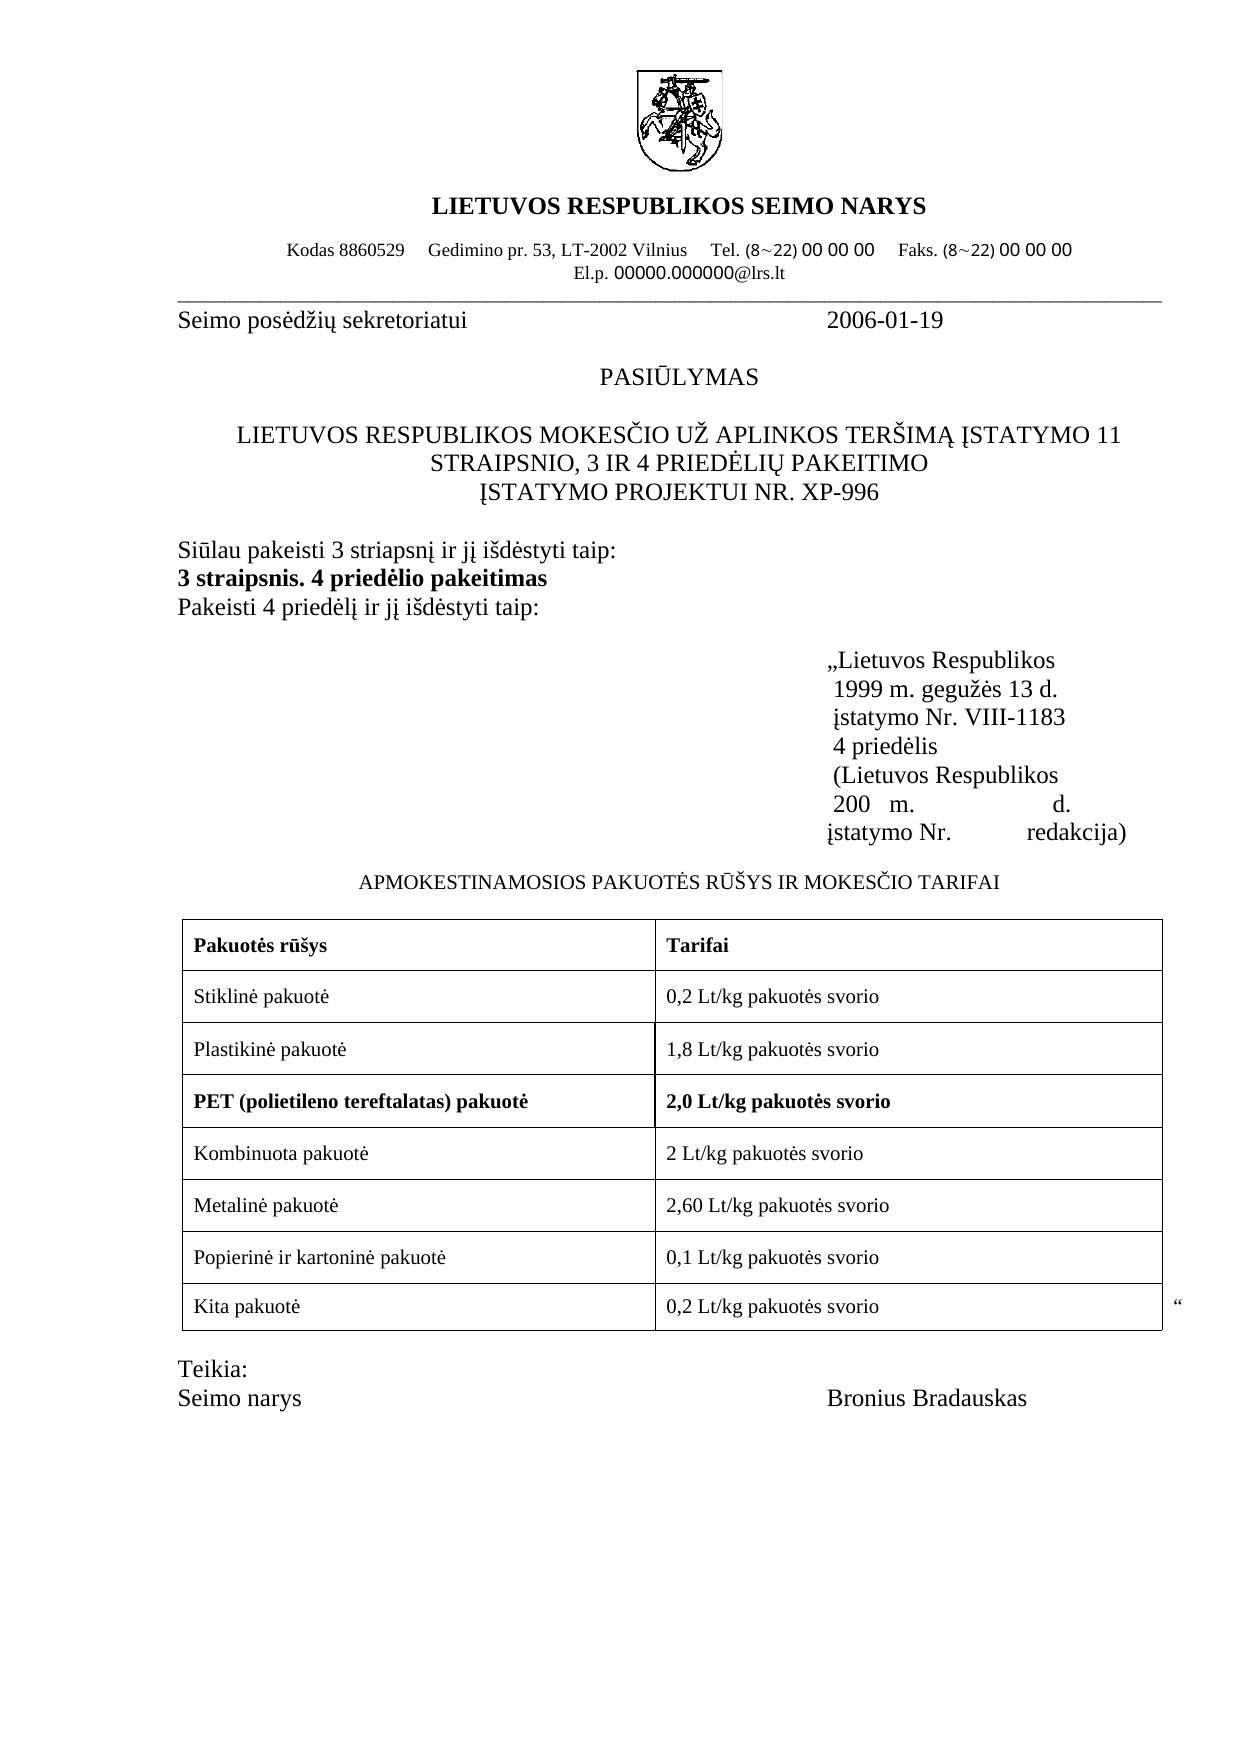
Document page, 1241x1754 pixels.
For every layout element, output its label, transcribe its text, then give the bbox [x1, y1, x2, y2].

text Kodas 8860529 Gedimino pr. 53, LT-2002 Vilnius Tel. (822) 00 00 00 Faks. (822) 00 00 00 [177, 239, 1181, 261]
text Teikia: [177, 1354, 1181, 1383]
table_cell [1163, 1231, 1208, 1282]
text 1999 m. gegužės 13 d. įstatymo Nr. VIII-1183 4 priedėlis (Lietuvos Respublikos 200 m. d. įstatymo Nr. redakcija) [177, 674, 1181, 846]
text Siūlau pakeisti 3 striapsnį ir jį išdėstyti taip: [177, 535, 1181, 563]
table_cell 0,1 Lt/kg pakuotės svorio [656, 1232, 1162, 1282]
table_cell 0,2 Lt/kg pakuotės svorio [656, 971, 1162, 1022]
text Seimo posėdžių sekretoriatui 2006-01-19 [177, 305, 1181, 333]
text LIETUVOS RESPUBLIKOS SEIMO NARYS [177, 191, 1181, 219]
table_cell Popierinė ir kartoninė pakuotė [183, 1232, 655, 1282]
text „Lietuvos Respublikos [177, 621, 1181, 674]
table_cell [1163, 1127, 1208, 1179]
subtitle ĮSTATYMO PROJEKTUI NR. XP-996 [177, 477, 1181, 506]
table_cell [1163, 1074, 1208, 1127]
text 3 straipsnis. 4 priedėlio pakeitimas [177, 563, 1181, 592]
table_cell “ [1163, 1283, 1208, 1329]
table_cell [1163, 1179, 1208, 1231]
text APMOKESTINAMOSIOS PAKUOTĖS RŪŠYS IR MOKESČIO TARIFAI [177, 870, 1181, 894]
text PASIŪLYMAS [177, 362, 1181, 391]
table_cell [1163, 970, 1208, 1022]
table_cell 2 Lt/kg pakuotės svorio [656, 1128, 1162, 1179]
text El.p. 00000.000000@lrs.lt [177, 261, 1181, 283]
table_cell Stiklinė pakuotė [183, 971, 655, 1022]
table_header Pakuotės rūšys [183, 920, 655, 970]
table_cell 0,2 Lt/kg pakuotės svorio [656, 1284, 1162, 1329]
table_cell Plastikinė pakuotė [183, 1023, 654, 1074]
table_cell 1,8 Lt/kg pakuotės svorio [656, 1023, 1162, 1074]
table_cell 2,0 Lt/kg pakuotės svorio [656, 1075, 1162, 1127]
table_cell Kombinuota pakuotė [183, 1128, 655, 1179]
text _________________________________________________________________________________________________________ [177, 283, 1181, 305]
table_cell PET (polietileno tereftalatas) pakuotė [183, 1075, 654, 1127]
text LIETUVOS RESPUBLIKOS MOKESČIO UŽ APLINKOS TERŠIMĄ ĮSTATYMO 11 STRAIPSNIO, 3 IR 4 PRIEDĖLIŲ PAKEITIMO [177, 420, 1181, 477]
table_header Tarifai [656, 920, 1162, 970]
text Pakeisti 4 priedėlį ir jį išdėstyti taip: [177, 592, 1181, 621]
table_cell Metalinė pakuotė [183, 1180, 655, 1231]
table_cell 2,60 Lt/kg pakuotės svorio [656, 1180, 1162, 1231]
text Seimo narys Bronius Bradauskas [177, 1383, 1181, 1412]
table_header [1163, 919, 1208, 970]
table_cell [1163, 1022, 1208, 1074]
table_cell Kita pakuotė [183, 1284, 655, 1329]
